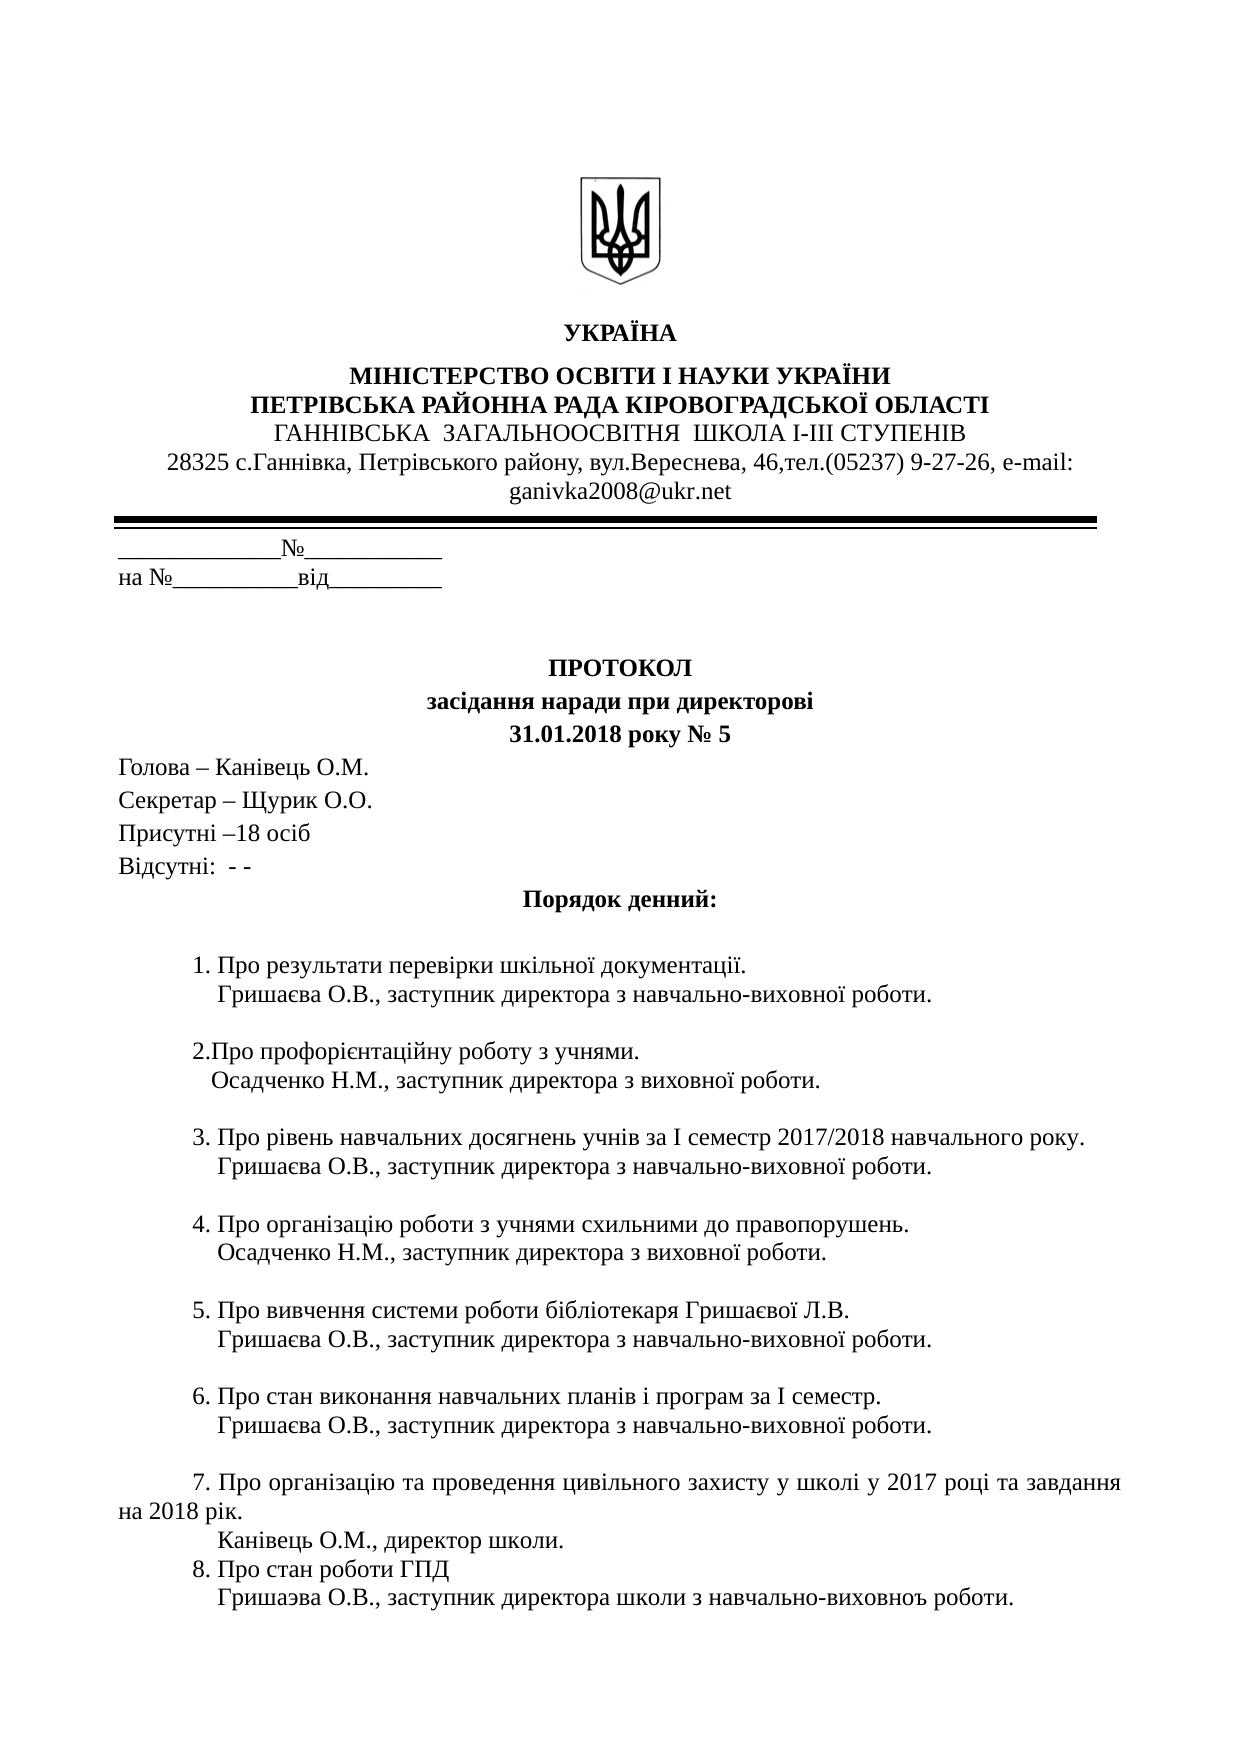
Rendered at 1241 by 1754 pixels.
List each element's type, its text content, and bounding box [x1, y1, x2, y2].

text засідання наради при директорові [118, 686, 1122, 714]
text 4. Про організацію роботи з учнями схильними до правопорушень. [118, 1209, 1122, 1237]
text 2.Про профорієнтаційну роботу з учнями. [118, 1036, 1122, 1065]
text ПРОТОКОЛ [118, 653, 1122, 682]
text Канівець О.М., директор школи. [118, 1525, 1122, 1554]
text 5. Про вивчення системи роботи бібліотекаря Гришаєвої Л.В. [118, 1295, 1122, 1324]
text Гришаєва О.В., заступник директора з навчально-виховної роботи. [118, 1151, 1122, 1180]
text _____________№___________ [118, 533, 1122, 562]
text Гришаєва О.В., заступник директора з навчально-виховної роботи. [118, 1324, 1122, 1352]
text Гришаэва О.В., заступник директора школи з навчально-виховноъ роботи. [118, 1582, 1122, 1611]
text УКРАЇНА [118, 318, 1122, 347]
text 7. Про організацію та проведення цивільного захисту у школі у 2017 році та завдання на 2018 рік. [118, 1467, 1122, 1525]
text Гришаєва О.В., заступник директора з навчально-виховної роботи. [118, 979, 1122, 1007]
text 8. Про стан роботи ГПД [118, 1554, 1122, 1582]
text 28325 с.Ганнівка, Петрівського району, вул.Вереснева, 46,тел.(05237) 9-27-26, e-mail: ganivka2008@ukr.net [118, 447, 1122, 505]
text МІНІСТЕРСТВО ОСВІТИ І НАУКИ УКРАЇНИ [118, 361, 1122, 390]
text Голова – Канівець О.М. [118, 752, 1122, 781]
text на №__________від_________ [118, 562, 1122, 591]
text Осадченко Н.М., заступник директора з виховної роботи. [118, 1065, 1122, 1094]
text 31.01.2018 року № 5 [118, 719, 1122, 748]
text ГАННІВСЬКА ЗАГАЛЬНООСВІТНЯ ШКОЛА І-ІІІ СТУПЕНІВ [118, 418, 1122, 447]
text Відсутні: - - [118, 851, 1122, 880]
text 3. Про рівень навчальних досягнень учнів за І семестр 2017/2018 навчального року. [118, 1122, 1122, 1151]
text Гришаєва О.В., заступник директора з навчально-виховної роботи. [118, 1410, 1122, 1439]
text 6. Про стан виконання навчальних планів і програм за І семестр. [118, 1381, 1122, 1410]
text Порядок денний: [118, 884, 1122, 913]
text Присутні –18 осіб [118, 818, 1122, 847]
text Секретар – Щурик О.О. [118, 785, 1122, 814]
text ПЕТРІВСЬКА РАЙОННА РАДА КІРОВОГРАДСЬКОЇ ОБЛАСТІ [118, 390, 1122, 418]
text 1. Про результати перевірки шкільної документації. [118, 950, 1122, 979]
text Осадченко Н.М., заступник директора з виховної роботи. [118, 1237, 1122, 1266]
